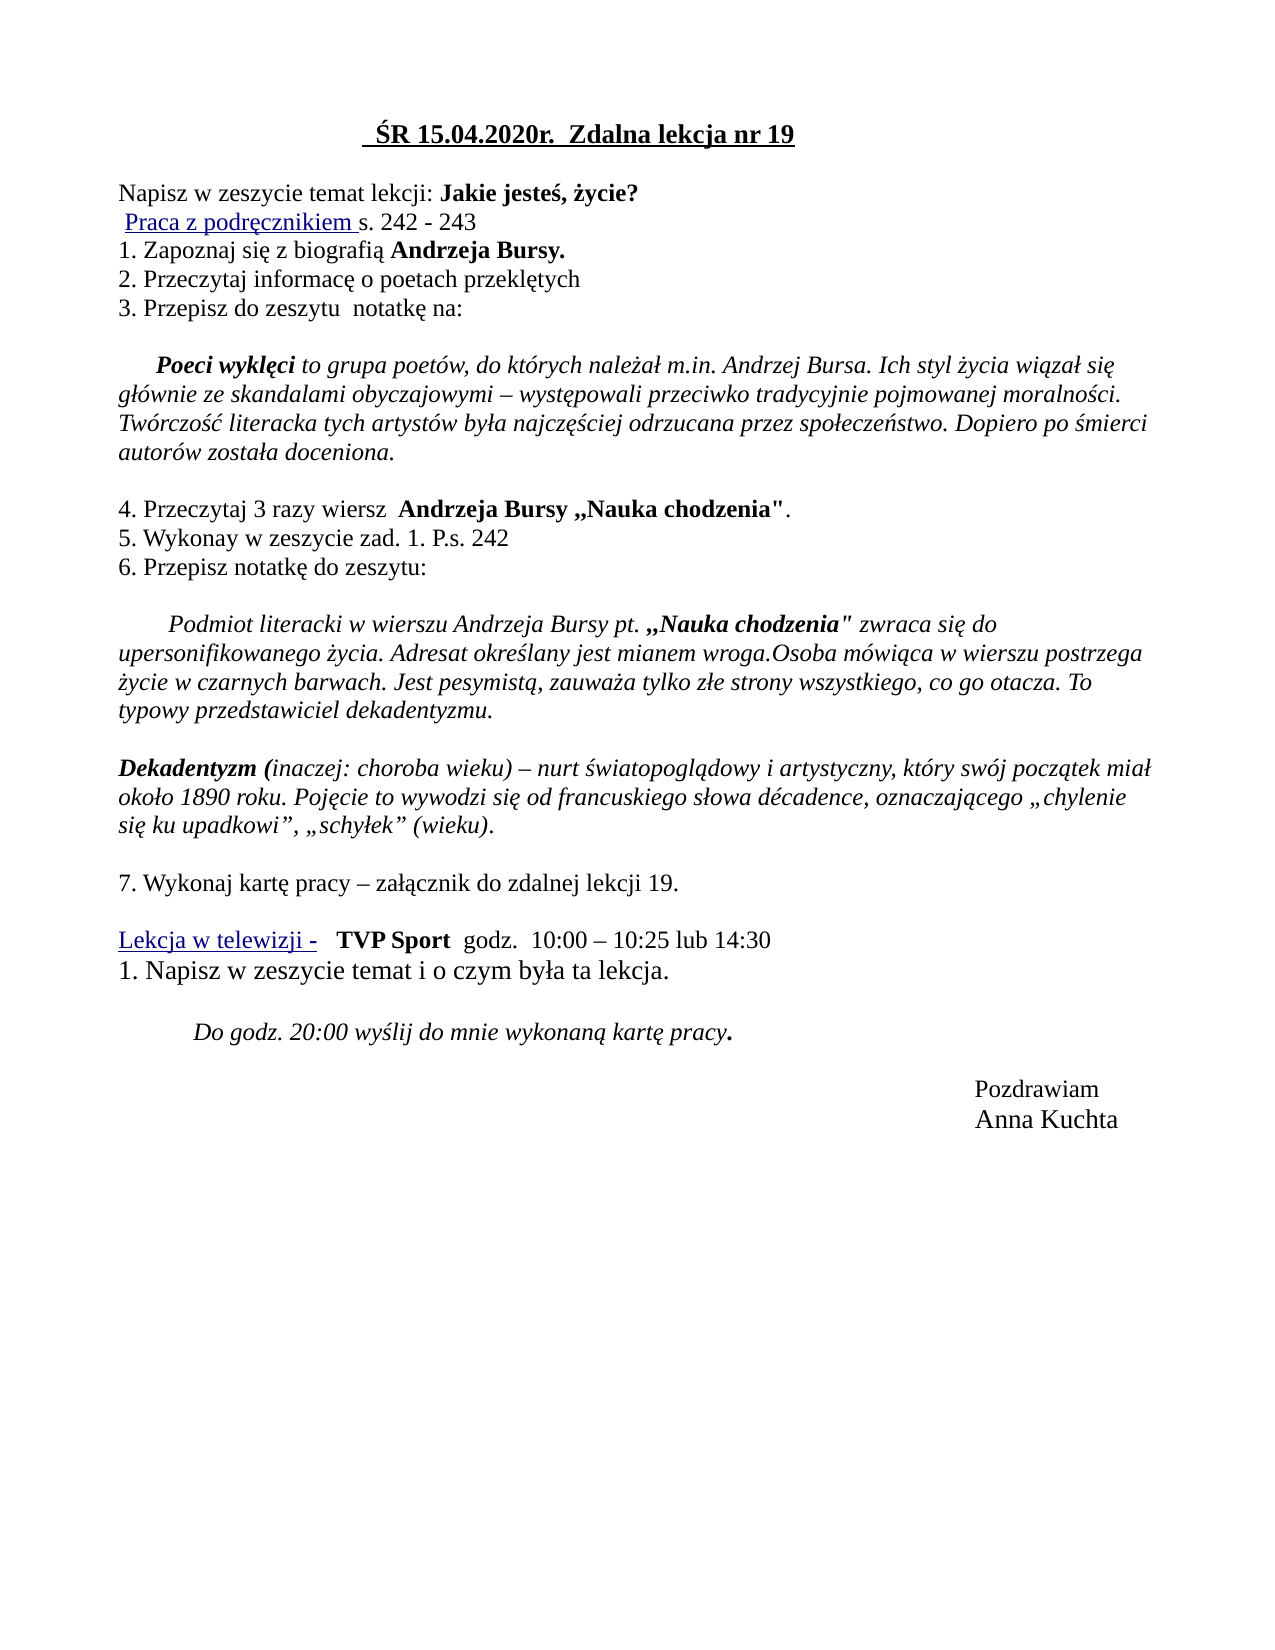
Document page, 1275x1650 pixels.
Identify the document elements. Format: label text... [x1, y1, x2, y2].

text Poeci wyklęci to grupa poetów, do których należał m.in. Andrzej Bursa. Ich styl życia wiązał się głównie ze skandalami obyczajowymi – występowali przeciwko tradycyjnie pojmowanej moralności. Twórczość literacka tych artystów była najczęściej odrzucana przez społeczeństwo. Dopiero po śmierci autorów została doceniona. [118, 351, 1157, 466]
text 6. Przepisz notatkę do zeszytu: [118, 552, 1157, 581]
text 5. Wykonay w zeszycie zad. 1. P.s. 242 [118, 523, 1157, 552]
text Podmiot literacki w wierszu Andrzeja Bursy pt. ,,Nauka chodzenia" zwraca się do upersonifikowanego życia. Adresat określany jest mianem wroga.Osoba mówiąca w wierszu postrzega życie w czarnych barwach. Jest pesymistą, zauważa tylko złe strony wszystkiego, co go otacza. To typowy przedstawiciel dekadentyzmu. [118, 609, 1157, 724]
text 7. Wykonaj kartę pracy – załącznik do zdalnej lekcji 19. [118, 868, 1157, 897]
text Anna Kuchta [118, 1103, 1157, 1134]
text Dekadentyzm (inaczej: choroba wieku) – nurt światopoglądowy i artystyczny, który swój początek miał około 1890 roku. Pojęcie to wywodzi się od francuskiego słowa décadence, oznaczającego „chylenie się ku upadkowi”, „schyłek” (wieku). [118, 753, 1157, 839]
text Do godz. 20:00 wyślij do mnie wykonaną kartę pracy. [193, 1017, 1157, 1045]
text Pozdrawiam [193, 1074, 1157, 1103]
text 1. Zapoznaj się z biografią Andrzeja Bursy. [118, 236, 1157, 264]
text 4. Przeczytaj 3 razy wiersz Andrzeja Bursy ,,Nauka chodzenia". [118, 494, 1157, 523]
text Lekcja w telewizji - TVP Sport godz. 10:00 – 10:25 lub 14:30 [118, 926, 1157, 954]
text 3. Przepisz do zeszytu notatkę na: [118, 293, 1157, 322]
text Napisz w zeszycie temat lekcji: Jakie jesteś, życie? [118, 178, 1157, 207]
text 2. Przeczytaj informacę o poetach przeklętych [118, 264, 1157, 293]
text Praca z podręcznikiem s. 242 - 243 [118, 207, 1157, 236]
text ŚR 15.04.2020r. Zdalna lekcja nr 19 [118, 118, 1157, 149]
text 1. Napisz w zeszycie temat i o czym była ta lekcja. [118, 954, 1157, 985]
